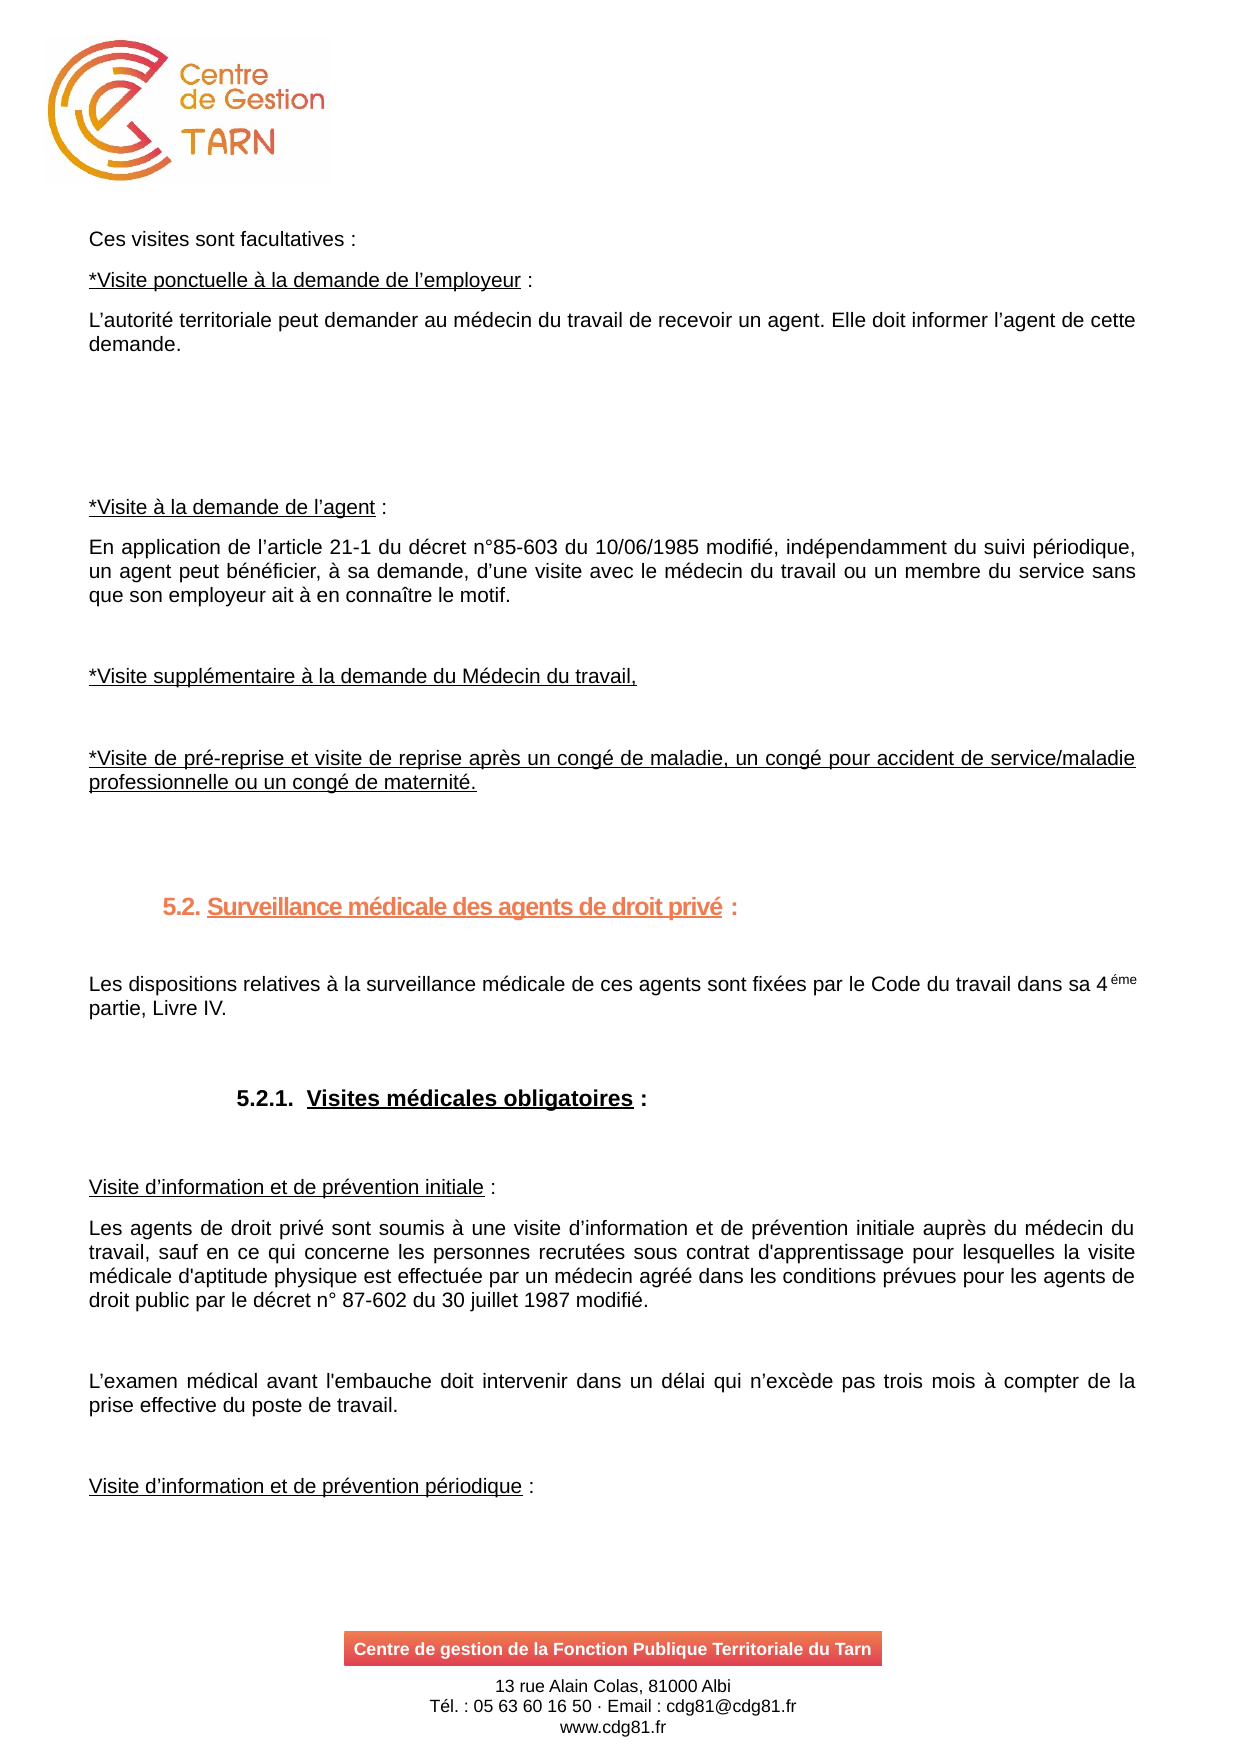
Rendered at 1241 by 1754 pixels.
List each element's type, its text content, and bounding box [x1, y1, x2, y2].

text L’examen médical avant l'embauche doit intervenir dans un délai qui n’excède pas trois mois à compter de la prise effective du poste de travail. [89, 1369, 1137, 1417]
subtitle 5.2. Surveillance médicale des agents de droit privé : [89, 891, 1137, 920]
text Visite d’information et de prévention initiale : [89, 1175, 1137, 1199]
text *Visite à la demande de l’agent : [89, 494, 1137, 518]
text Ces visites sont facultatives : [89, 227, 1137, 251]
text En application de l’article 21-1 du décret n°85-603 du 10/06/1985 modifié, indépendamment du suivi périodique, un agent peut bénéficier, à sa demande, d’une visite avec le médecin du travail ou un membre du service sans que son employeur ait à en connaître le motif. [89, 535, 1137, 607]
text Les agents de droit privé sont soumis à une visite d’information et de prévention initiale auprès du médecin du travail, sauf en ce qui concerne les personnes recrutées sous contrat d'apprentissage pour lesquelles la visite médicale d'aptitude physique est effectuée par un médecin agréé dans les conditions prévues pour les agents de droit public par le décret n° 87-602 du 30 juillet 1987 modifié. [89, 1216, 1137, 1311]
text L’autorité territoriale peut demander au médecin du travail de recevoir un agent. Elle doit informer l’agent de cette demande. [89, 308, 1137, 356]
text Les dispositions relatives à la surveillance médicale de ces agents sont fixées par le Code du travail dans sa 4éme partie, Livre IV. [89, 972, 1137, 1019]
text *Visite supplémentaire à la demande du Médecin du travail, [89, 664, 1137, 688]
text *Visite ponctuelle à la demande de l’employeur : [89, 267, 1137, 291]
text 5.2.1. Visites médicales obligatoires : [89, 1079, 1137, 1113]
text Visite d’information et de prévention périodique : [89, 1474, 1137, 1498]
text *Visite de pré-reprise et visite de reprise après un congé de maladie, un congé pour accident de service/maladie professionnelle ou un congé de maternité. [89, 746, 1137, 793]
